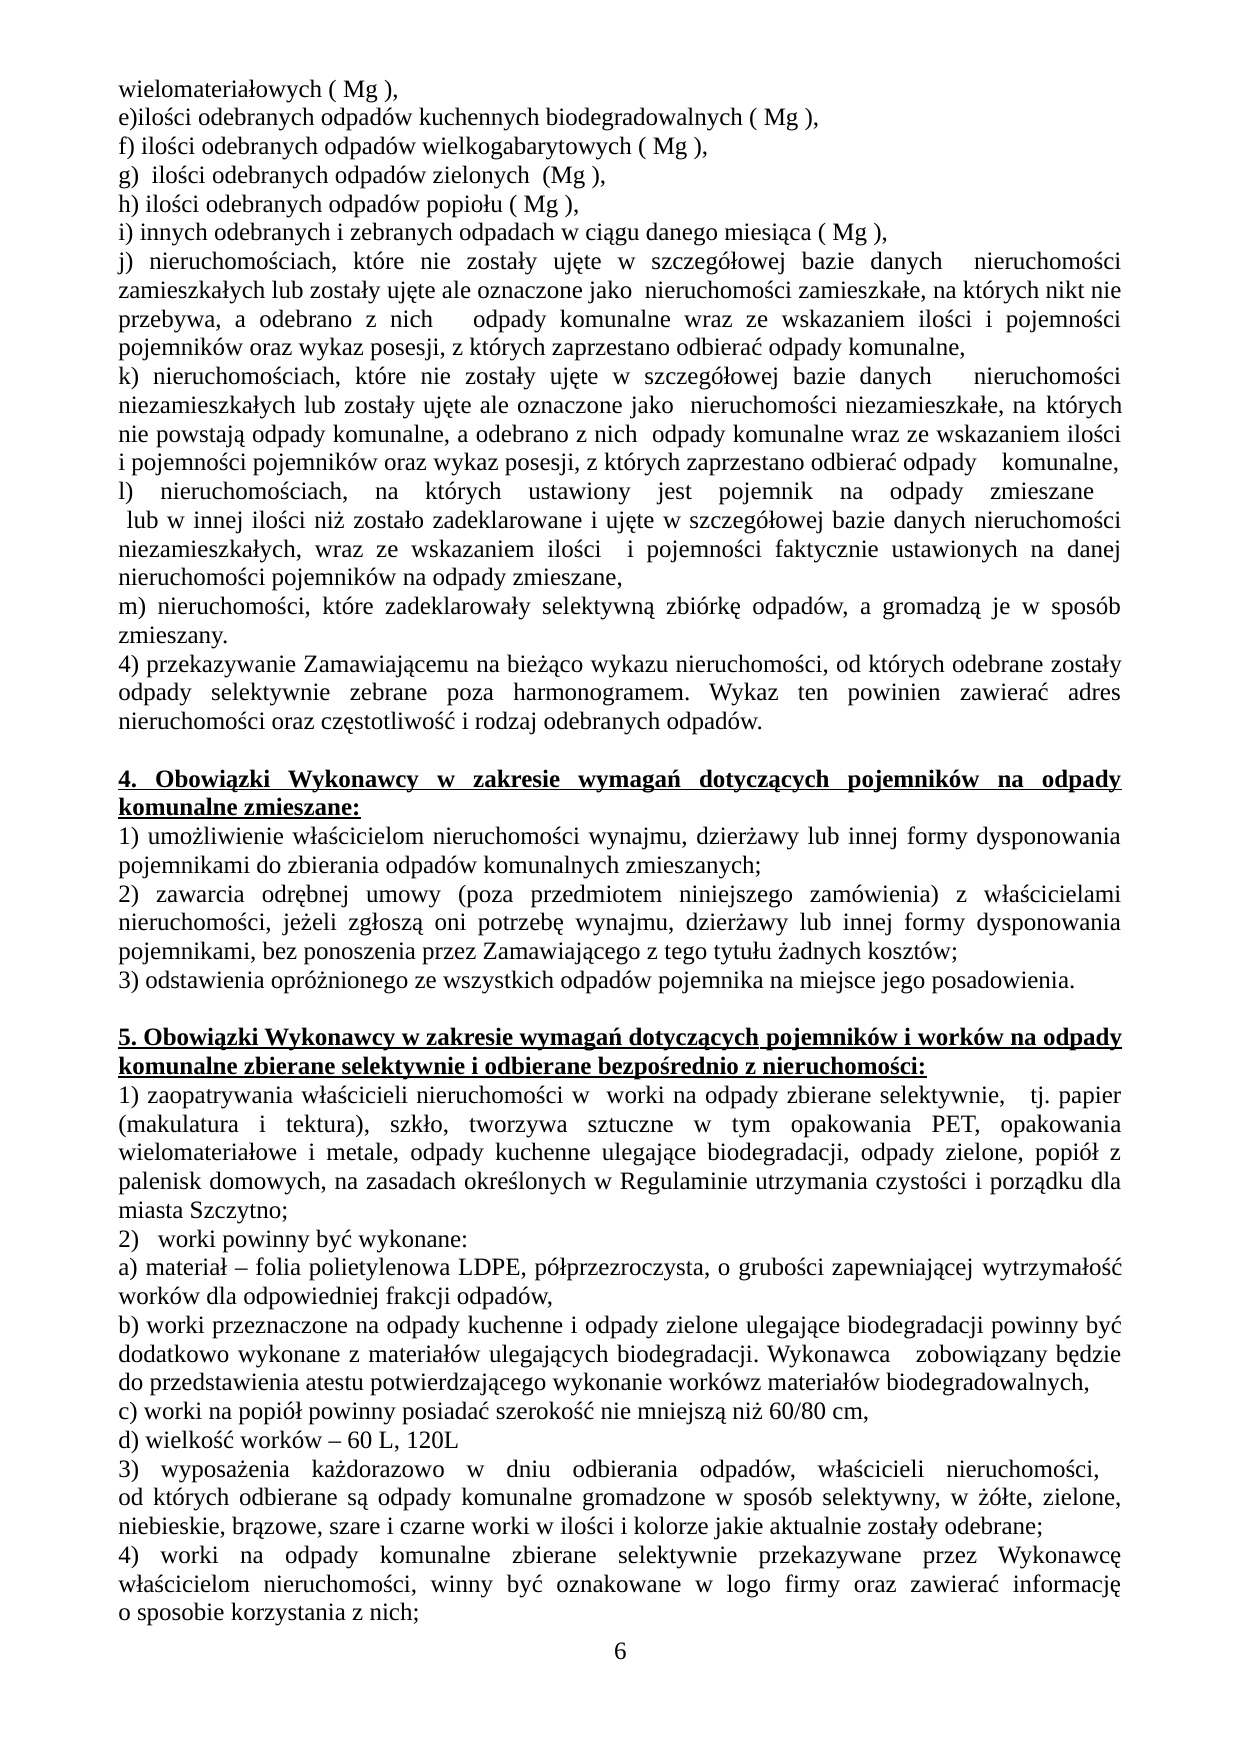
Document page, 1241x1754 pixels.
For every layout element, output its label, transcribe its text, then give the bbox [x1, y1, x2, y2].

text e)ilości odebranych odpadów kuchennych biodegradowalnych ( Mg ), [118, 102, 1122, 131]
text 4) worki na odpady komunalne zbierane selektywnie przekazywane przez Wykonawcę właścicielom nieruchomości, winny być oznakowane w logo firmy oraz zawierać informację o sposobie korzystania z nich; [118, 1540, 1122, 1626]
text 4. Obowiązki Wykonawcy w zakresie wymagań dotyczących pojemników na odpady [118, 764, 1122, 789]
text h) ilości odebranych odpadów popiołu ( Mg ), [118, 189, 1122, 217]
text b) worki przeznaczone na odpady kuchenne i odpady zielone ulegające biodegradacji powinny być dodatkowo wykonane z materiałów ulegających biodegradacji. Wykonawca zobowiązany będzie do przedstawienia atestu potwierdzającego wykonanie workówz materiałów biodegradowalnych, [118, 1310, 1122, 1396]
text komunalne zbierane selektywnie i odbierane bezpośrednio z nieruchomości: [118, 1048, 1122, 1080]
text k) nieruchomościach, które nie zostały ujęte w szczegółowej bazie danych nieruchomości niezamieszkałych lub zostały ujęte ale oznaczone jako nieruchomości niezamieszkałe, na których nie powstają odpady komunalne, a odebrano z nich odpady komunalne wraz ze wskazaniem ilości i pojemności pojemników oraz wykaz posesji, z których zaprzestano odbierać odpady komunalne, [118, 361, 1122, 476]
text 5. Obowiązki Wykonawcy w zakresie wymagań dotyczących pojemników i worków na odpady [118, 1022, 1122, 1047]
text i) innych odebranych i zebranych odpadach w ciągu danego miesiąca ( Mg ), [118, 217, 1122, 246]
text 2) zawarcia odrębnej umowy (poza przedmiotem niniejszego zamówienia) z właścicielami nieruchomości, jeżeli zgłoszą oni potrzebę wynajmu, dzierżawy lub innej formy dysponowania pojemnikami, bez ponoszenia przez Zamawiającego z tego tytułu żadnych kosztów; [118, 879, 1122, 965]
text a) materiał – folia polietylenowa LDPE, półprzezroczysta, o grubości zapewniającej wytrzymałość worków dla odpowiedniej frakcji odpadów, [118, 1252, 1122, 1310]
text 1) umożliwienie właścicielom nieruchomości wynajmu, dzierżawy lub innej formy dysponowania pojemnikami do zbierania odpadów komunalnych zmieszanych; [118, 821, 1122, 879]
text g) ilości odebranych odpadów zielonych (Mg ), [118, 160, 1122, 189]
text 3) odstawienia opróżnionego ze wszystkich odpadów pojemnika na miejsce jego posadowienia. [118, 965, 1122, 994]
text 4) przekazywanie Zamawiającemu na bieżąco wykazu nieruchomości, od których odebrane zostały odpady selektywnie zebrane poza harmonogramem. Wykaz ten powinien zawierać adres nieruchomości oraz częstotliwość i rodzaj odebranych odpadów. [118, 649, 1122, 735]
text 3) wyposażenia każdorazowo w dniu odbierania odpadów, właścicieli nieruchomości, od których odbierane są odpady komunalne gromadzone w sposób selektywny, w żółte, zielone, niebieskie, brązowe, szare i czarne worki w ilości i kolorze jakie aktualnie zostały odebrane; [118, 1454, 1122, 1540]
text f) ilości odebranych odpadów wielkogabarytowych ( Mg ), [118, 131, 1122, 160]
text m) nieruchomości, które zadeklarowały selektywną zbiórkę odpadów, a gromadzą je w sposób zmieszany. [118, 591, 1122, 649]
text 2) worki powinny być wykonane: [118, 1224, 1122, 1252]
text komunalne zmieszane: [118, 790, 1122, 821]
text d) wielkość worków – 60 L, 120L [118, 1425, 1122, 1454]
text 1) zaopatrywania właścicieli nieruchomości w worki na odpady zbierane selektywnie, tj. papier (makulatura i tektura), szkło, tworzywa sztuczne w tym opakowania PET, opakowania wielomateriałowe i metale, odpady kuchenne ulegające biodegradacji, odpady zielone, popiół z palenisk domowych, na zasadach określonych w Regulaminie utrzymania czystości i porządku dla miasta Szczytno; [118, 1080, 1122, 1224]
text l) nieruchomościach, na których ustawiony jest pojemnik na odpady zmieszane lub w innej ilości niż zostało zadeklarowane i ujęte w szczegółowej bazie danych nieruchomości niezamieszkałych, wraz ze wskazaniem ilości i pojemności faktycznie ustawionych na danej nieruchomości pojemników na odpady zmieszane, [118, 476, 1122, 591]
text j) nieruchomościach, które nie zostały ujęte w szczegółowej bazie danych nieruchomości zamieszkałych lub zostały ujęte ale oznaczone jako nieruchomości zamieszkałe, na których nikt nie przebywa, a odebrano z nich odpady komunalne wraz ze wskazaniem ilości i pojemności pojemników oraz wykaz posesji, z których zaprzestano odbierać odpady komunalne, [118, 246, 1122, 361]
text c) worki na popiół powinny posiadać szerokość nie mniejszą niż 60/80 cm, [118, 1396, 1122, 1425]
text wielomateriałowych ( Mg ), [118, 74, 1122, 102]
